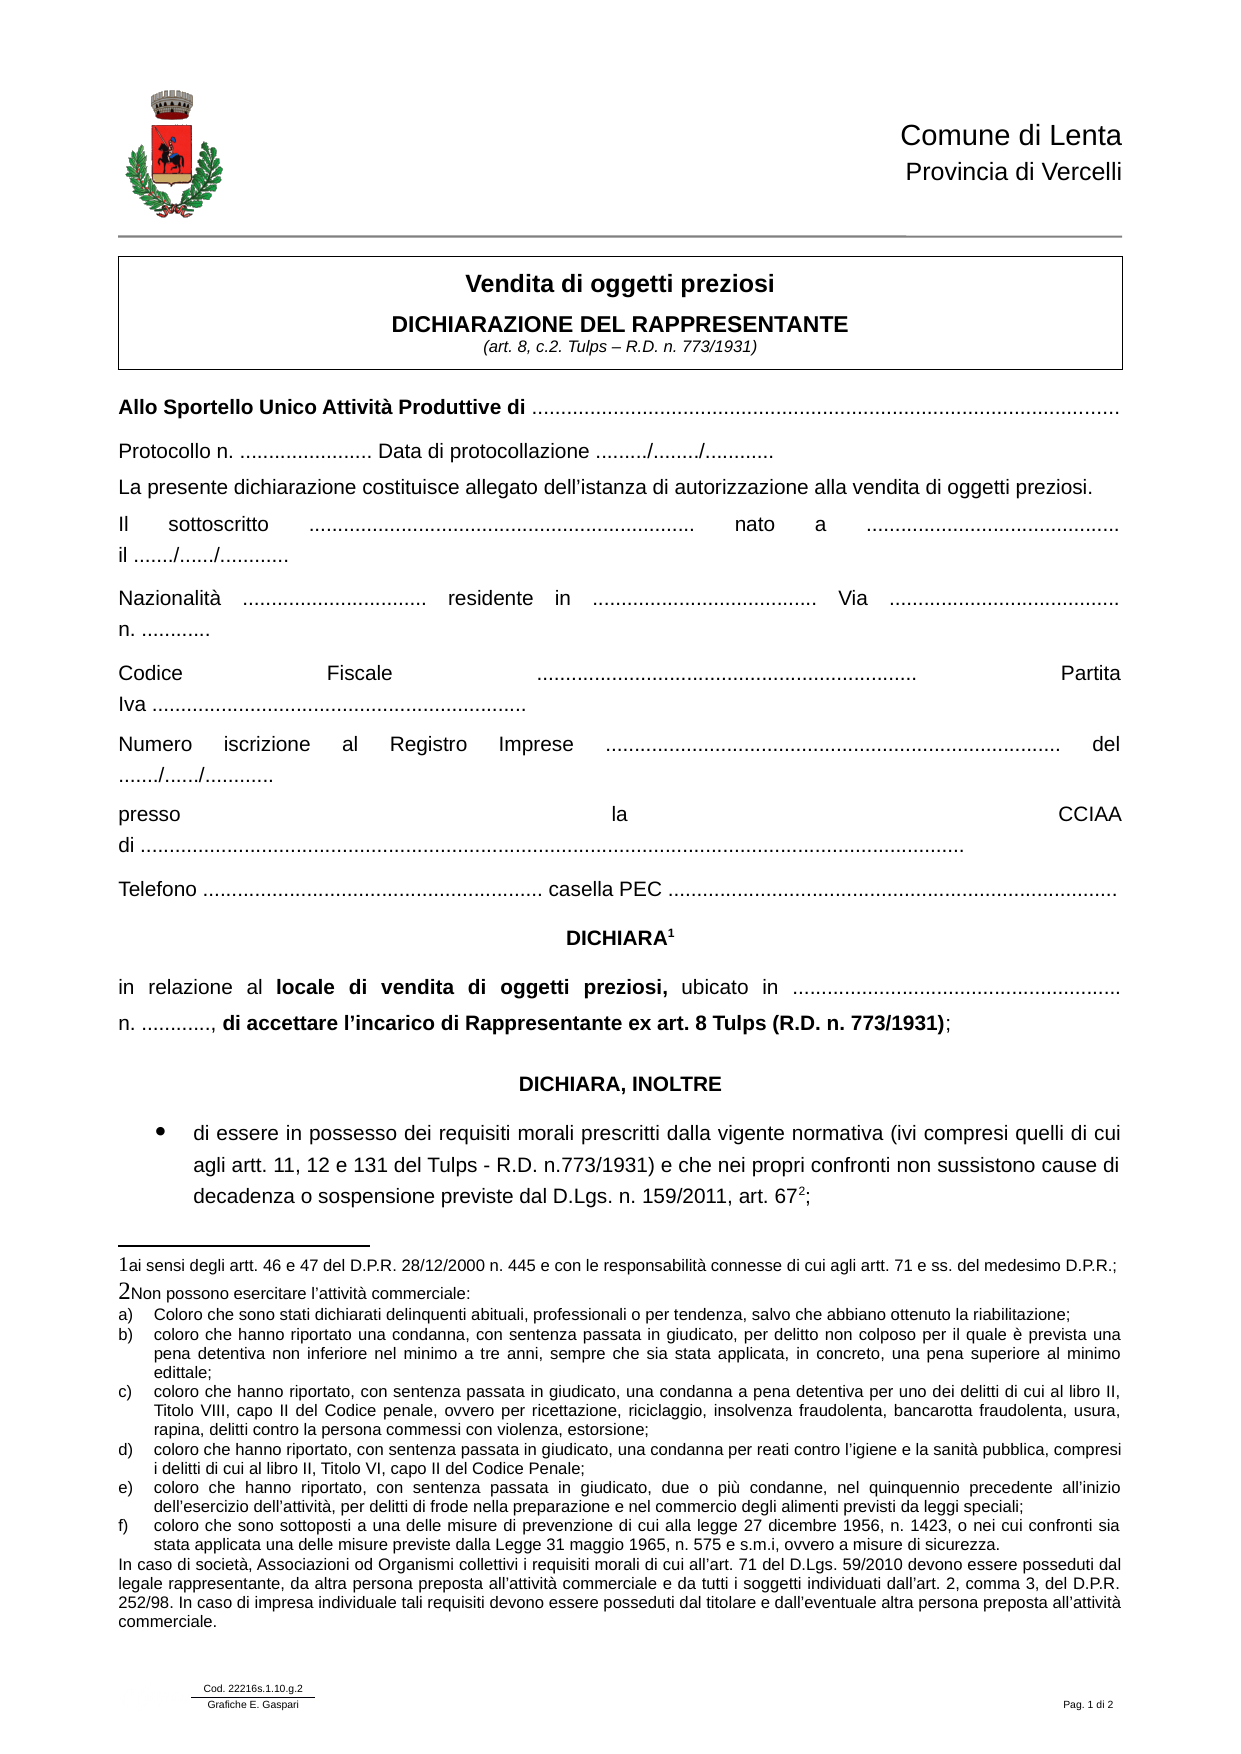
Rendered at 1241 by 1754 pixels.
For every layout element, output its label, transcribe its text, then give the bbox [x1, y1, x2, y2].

list di essere in possesso dei requisiti morali prescritti dalla vigente normativa (ivi compresi quelli di cui agli artt. 11, 12 e 131 del Tulps - R.D. n.773/1931) e che nei propri confronti non sussistono cause di decadenza o sospensione previste dal D.Lgs. n. 159/2011, art. 67; [156, 1121, 1122, 1208]
text La presente dichiarazione costituisce allegato dell’istanza di autorizzazione alla vendita di oggetti preziosi. [118, 475, 1122, 499]
text Il sottoscritto ................................................................... nato a ............................................ il ......./....../............ [118, 511, 1122, 566]
text Allo Sportello Unico Attività Produttive di [118, 395, 1122, 419]
text Telefono ........................................................... casella PEC .............................................................................. [118, 877, 1122, 901]
text presso la CCIAA di ............................................................................................................................................... [118, 802, 1122, 857]
list In caso di società, Associazioni od Organismi collettivi i requisiti morali di cui all’art. 71 del D.Lgs. 59/2010 devono essere posseduti dal legale rappresentante, da altra persona preposta all’attività commerciale e da tutti i soggetti individuati dall’art. 2, comma 3, del D.P.R. 252/98. In caso di impresa individuale tali requisiti devono essere posseduti dal titolare e dall’eventuale altra persona preposta all’attività commerciale. [118, 1554, 1122, 1631]
text Codice Fiscale .................................................................. Partita Iva ................................................................. [118, 661, 1122, 716]
text Provincia di Vercelli [224, 157, 1122, 185]
table_header Vendita di oggetti preziosi DICHIARAZIONE DEL RAPPRESENTANTE (art. 8, c.2. Tulps – R.D. n. 773/1931) [119, 257, 1122, 369]
list Coloro che sono stati dichiarati delinquenti abituali, professionali o per tendenza, salvo che abbiano ottenuto la riabilitazione; [118, 1305, 1122, 1324]
list coloro che hanno riportato, con sentenza passata in giudicato, una condanna per reati contro l’igiene e la sanità pubblica, compresi i delitti di cui al libro II, Titolo VI, capo II del Codice Penale; [118, 1439, 1122, 1478]
text DICHIARA, INOLTRE [118, 1072, 1122, 1096]
text Nazionalità ................................ residente in ....................................... Via ........................................ n. ............ [118, 586, 1122, 641]
text ai sensi degli artt. 46 e 47 del D.P.R. 28/12/2000 n. 445 e con le responsabilità connesse di cui agli artt. 71 e ss. del medesimo D.P.R.; [118, 1252, 1122, 1276]
text DICHIARA [118, 926, 1122, 950]
text Protocollo n. ....................... Data di protocollazione ........./......../............ [118, 438, 1122, 462]
list coloro che sono sottoposti a una delle misure di prevenzione di cui alla legge 27 dicembre 1956, n. 1423, o nei cui confronti sia stata applicata una delle misure previste dalla Legge 31 maggio 1965, n. 575 e s.m.i, ovvero a misure di sicurezza. [118, 1516, 1122, 1554]
text Numero iscrizione al Registro Imprese ............................................................................... del ......./....../............ [118, 732, 1122, 787]
list Non possono esercitare l’attività commerciale: [118, 1276, 1122, 1305]
text Comune di Lenta [224, 118, 1122, 152]
list coloro che hanno riportato, con sentenza passata in giudicato, due o più condanne, nel quinquennio precedente all’inizio dell’esercizio dell’attività, per delitti di frode nella preparazione e nel commercio degli alimenti previsti da leggi speciali; [118, 1478, 1122, 1516]
picture [122, 87, 224, 219]
text in relazione al locale di vendita di oggetti preziosi, ubicato in ......................................................... n. ............, di accettare l’incarico di Rappresentante ex art. 8 Tulps (R.D. n. 773/1931); [118, 975, 1122, 1035]
list coloro che hanno riportato, con sentenza passata in giudicato, una condanna a pena detentiva per uno dei delitti di cui al libro II, Titolo VIII, capo II del Codice penale, ovvero per ricettazione, riciclaggio, insolvenza fraudolenta, bancarotta fraudolenta, usura, rapina, delitti contro la persona commessi con violenza, estorsione; [118, 1382, 1122, 1439]
list coloro che hanno riportato una condanna, con sentenza passata in giudicato, per delitto non colposo per il quale è prevista una pena detentiva non inferiore nel minimo a tre anni, sempre che sia stata applicata, in concreto, una pena superiore al minimo edittale; [118, 1324, 1122, 1382]
